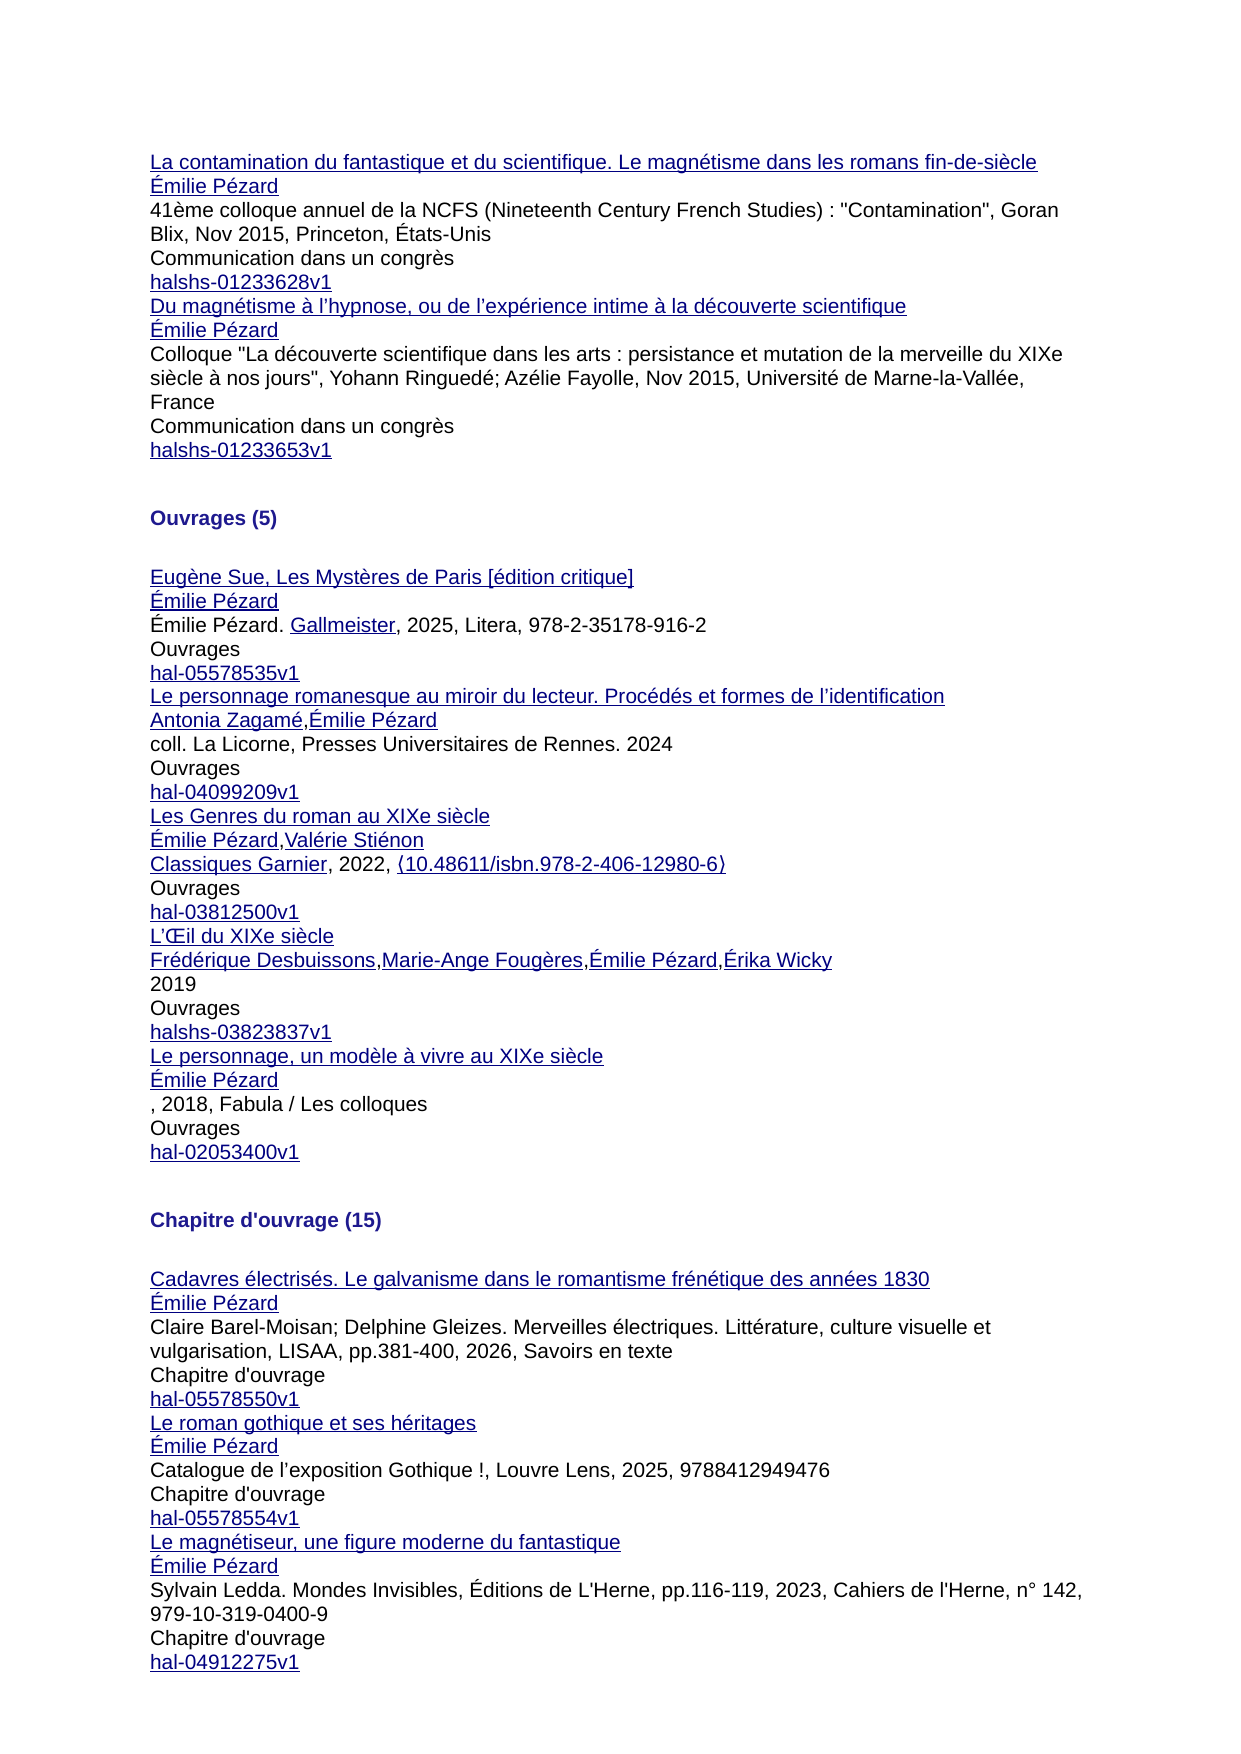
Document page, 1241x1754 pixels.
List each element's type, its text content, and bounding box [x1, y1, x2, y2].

table_header Eugène Sue, Les Mystères de Paris [édition critique] Émilie Pézard Émilie Pézard. Gallmeister, 2025, Litera, 978-2-35178-916-2 Ouvrages hal-05578535v1 [150, 565, 1090, 684]
table_cell La contamination du fantastique et du scientifique. Le magnétisme dans les romans fin-de-siècle Émilie Pézard 41ème colloque annuel de la NCFS (Nineteenth Century French Studies) : "Contamination", Goran Blix, Nov 2015, Princeton, États-Unis Communication dans un congrès halshs-01233628v1 [150, 150, 1090, 294]
table_cell Le magnétiseur, une figure moderne du fantastique Émilie Pézard Sylvain Ledda. Mondes Invisibles, Éditions de L'Herne, pp.116-119, 2023, Cahiers de l'Herne, n° 142, 979-10-319-0400-9 Chapitre d'ouvrage hal-04912275v1 [150, 1530, 1090, 1674]
table_cell Le personnage romanesque au miroir du lecteur. Procédés et formes de l’identification Antonia Zagamé,Émilie Pézard coll. La Licorne, Presses Universitaires de Rennes. 2024 Ouvrages hal-04099209v1 [150, 684, 1090, 804]
subtitle Ouvrages (5) [150, 506, 1090, 530]
subtitle Chapitre d'ouvrage (15) [150, 1208, 1090, 1232]
table_cell L’Œil du XIXe siècle Frédérique Desbuissons,Marie-Ange Fougères,Émilie Pézard,Érika Wicky 2019 Ouvrages halshs-03823837v1 [150, 924, 1090, 1044]
table_cell Du magnétisme à l’hypnose, ou de l’expérience intime à la découverte scientifique Émilie Pézard Colloque "La découverte scientifique dans les arts : persistance et mutation de la merveille du XIXe siècle à nos jours", Yohann Ringuedé; Azélie Fayolle, Nov 2015, Université de Marne-la-Vallée, France Communication dans un congrès halshs-01233653v1 [150, 294, 1090, 461]
table_header Cadavres électrisés. Le galvanisme dans le romantisme frénétique des années 1830 Émilie Pézard Claire Barel-Moisan; Delphine Gleizes. Merveilles électriques. Littérature, culture visuelle et vulgarisation, LISAA, pp.381-400, 2026, Savoirs en texte Chapitre d'ouvrage hal-05578550v1 [150, 1267, 1090, 1410]
table_cell Le personnage, un modèle à vivre au XIXe siècle Émilie Pézard , 2018, Fabula / Les colloques Ouvrages hal-02053400v1 [150, 1044, 1090, 1163]
table_cell Les Genres du roman au XIXe siècle Émilie Pézard,Valérie Stiénon Classiques Garnier, 2022, ⟨10.48611/isbn.978-2-406-12980-6⟩ Ouvrages hal-03812500v1 [150, 804, 1090, 924]
table_cell Le roman gothique et ses héritages Émilie Pézard Catalogue de l’exposition Gothique !, Louvre Lens, 2025, 9788412949476 Chapitre d'ouvrage hal-05578554v1 [150, 1410, 1090, 1530]
